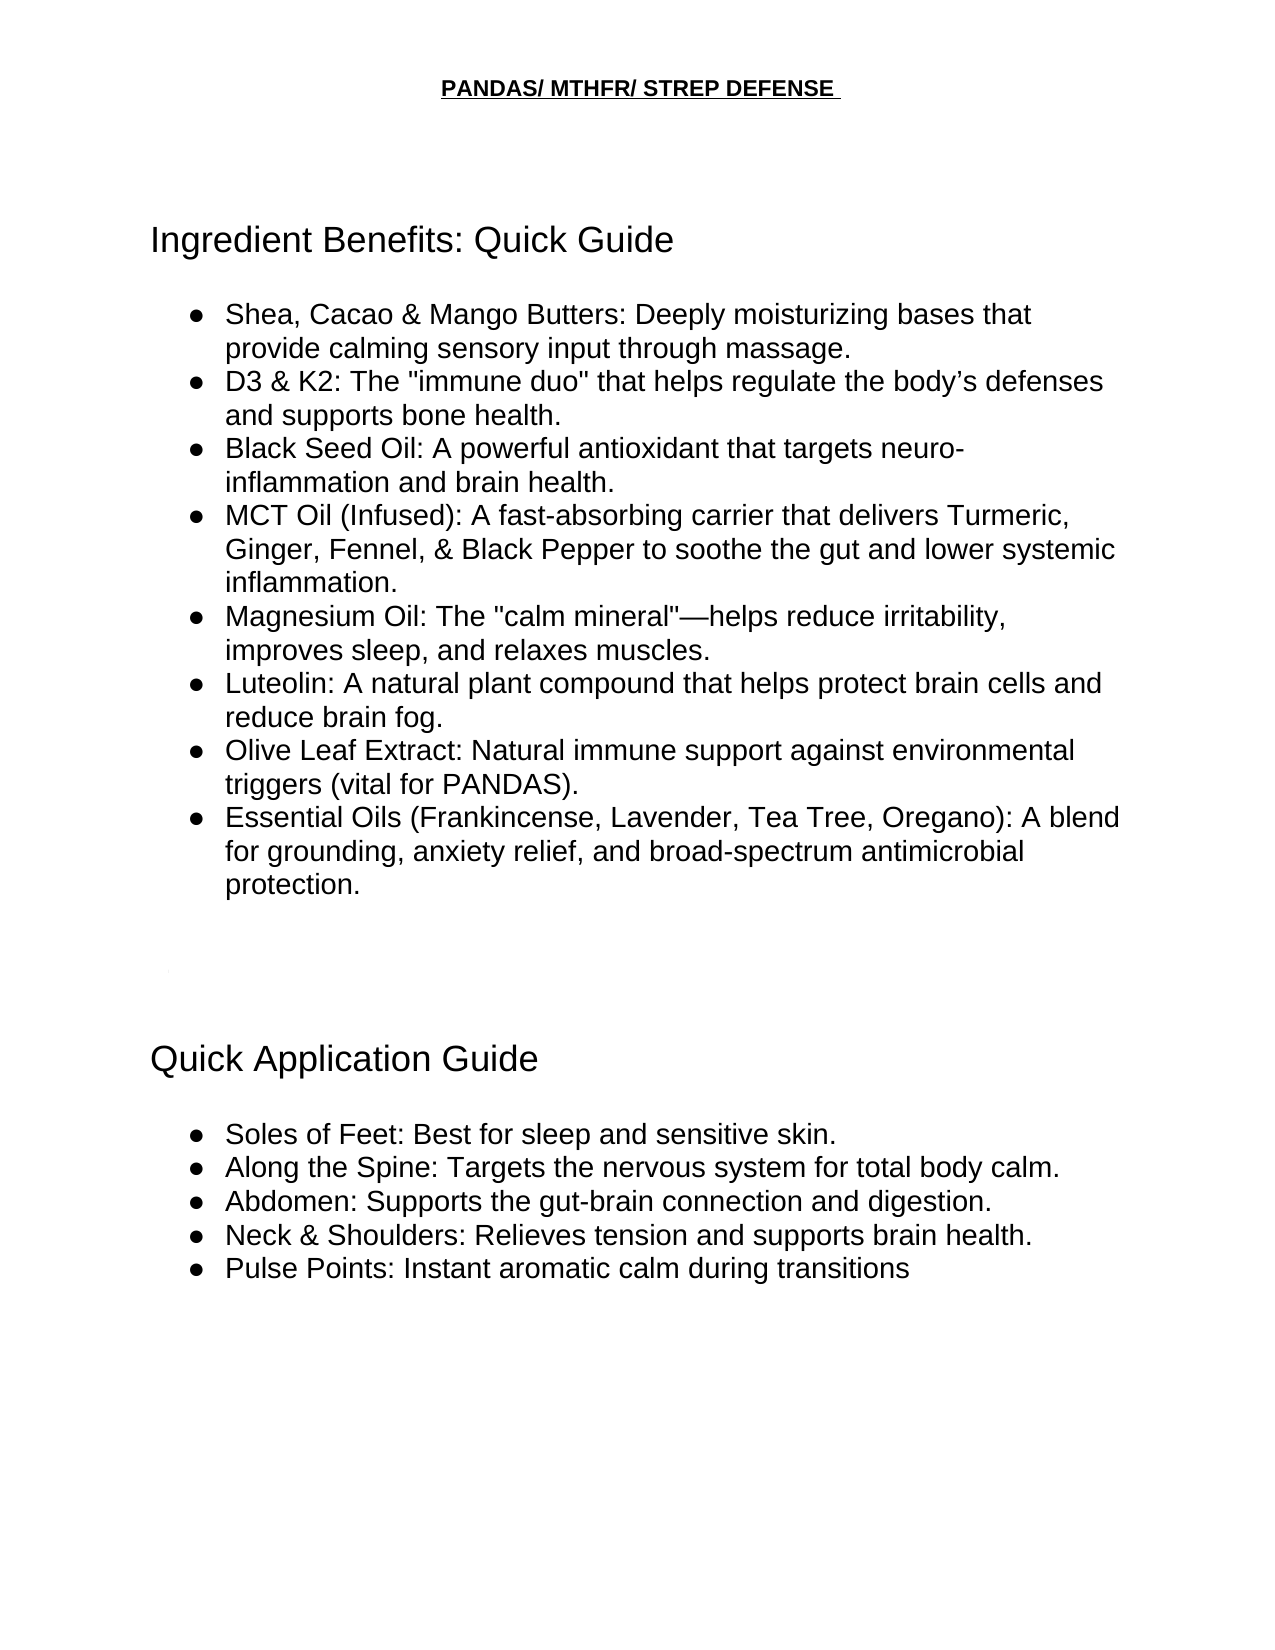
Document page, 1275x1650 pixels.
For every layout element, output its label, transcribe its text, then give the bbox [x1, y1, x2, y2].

list MCT Oil (Infused): A fast-absorbing carrier that delivers Turmeric, Ginger, Fennel, & Black Pepper to soothe the gut and lower systemic inflammation. [187, 498, 1125, 599]
list Abdomen: Supports the gut-brain connection and digestion. [187, 1184, 1125, 1217]
list Luteolin: A natural plant compound that helps protect brain cells and reduce brain fog. [187, 666, 1125, 733]
list Magnesium Oil: The "calm mineral"—helps reduce irritability, improves sleep, and relaxes muscles. [187, 599, 1125, 666]
list Along the Spine: Targets the nervous system for total body calm. [187, 1150, 1125, 1184]
list D3 & K2: The "immune duo" that helps regulate the body’s defenses and supports bone health. [187, 364, 1125, 431]
text Quick Application Guide [150, 1037, 1125, 1079]
list Olive Leaf Extract: Natural immune support against environmental triggers (vital for PANDAS). [187, 733, 1125, 800]
text Ingredient Benefits: Quick Guide [150, 218, 1125, 260]
list Neck & Shoulders: Relieves tension and supports brain health. [187, 1217, 1125, 1251]
list Black Seed Oil: A powerful antioxidant that targets neuro-inflammation and brain health. [187, 431, 1125, 498]
list Soles of Feet: Best for sleep and sensitive skin. [187, 1117, 1125, 1150]
list Essential Oils (Frankincense, Lavender, Tea Tree, Oregano): A blend for grounding, anxiety relief, and broad-spectrum antimicrobial protection. [187, 800, 1125, 901]
list Shea, Cacao & Mango Butters: Deeply moisturizing bases that provide calming sensory input through massage. [187, 297, 1125, 364]
list Pulse Points: Instant aromatic calm during transitions [187, 1251, 1125, 1284]
